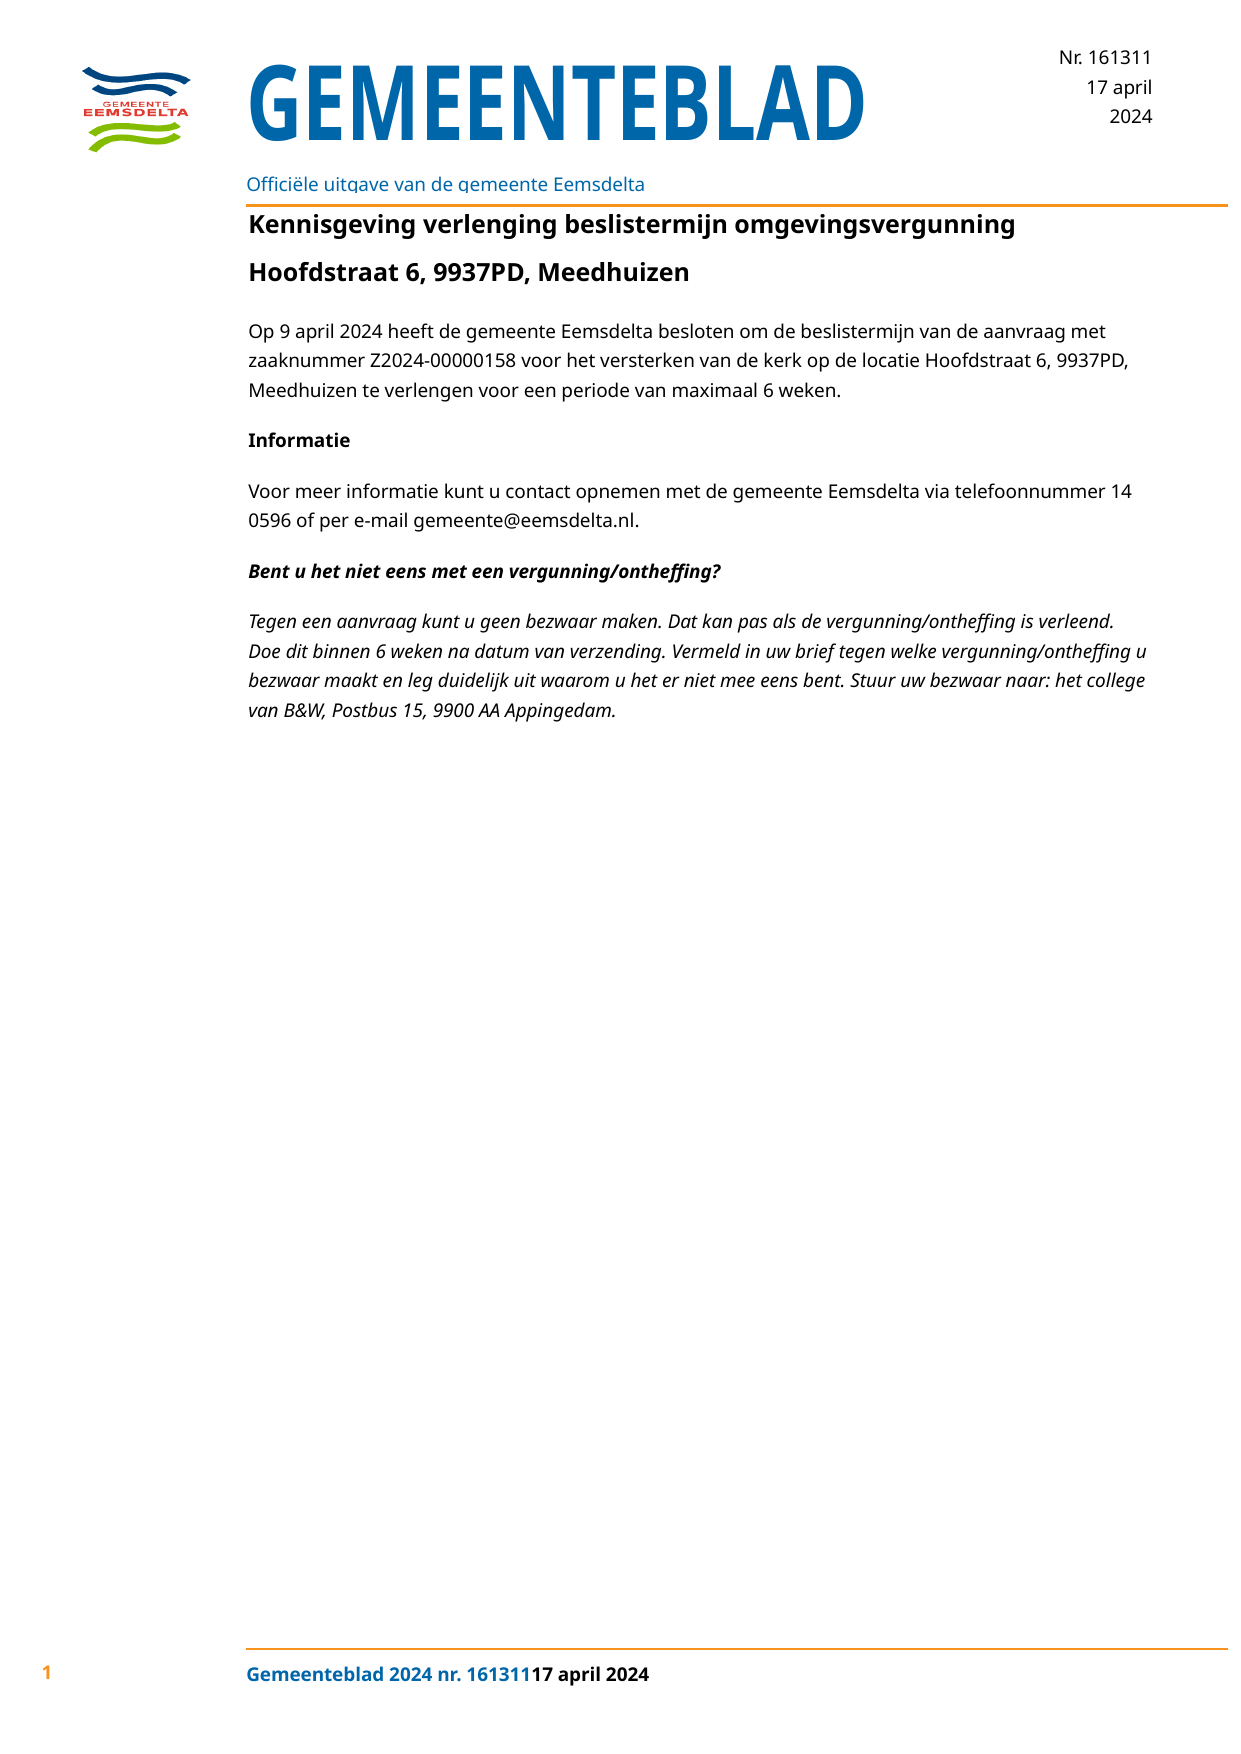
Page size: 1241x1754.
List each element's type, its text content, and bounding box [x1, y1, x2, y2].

picture [41, 47, 231, 172]
text Informatie [248, 427, 1152, 453]
text Voor meer informatie kunt u contact opnemen met de gemeente Eemsdelta via telefoonnummer 14 0596 of per e-mail gemeente@eemsdelta.nl. [248, 478, 1152, 533]
text Kennisgeving verlenging beslistermijn omgevingsvergunning Hoofdstraat 6, 9937PD, Meedhuizen [248, 207, 1152, 288]
text Bent u het niet eens met een vergunning/ontheffing? [248, 558, 1152, 584]
text Tegen een aanvraag kunt u geen bezwaar maken. Dat kan pas als de vergunning/ontheffing is verleend. Doe dit binnen 6 weken na datum van verzending. Vermeld in uw brief tegen welke vergunning/ontheffing u bezwaar maakt en leg duidelijk uit waarom u het er niet mee eens bent. Stuur uw bezwaar naar: het college van B&W, Postbus 15, 9900 AA Appingedam. [248, 608, 1152, 723]
text Op 9 april 2024 heeft de gemeente Eemsdelta besloten om de beslistermijn van de aanvraag met zaaknummer Z2024-00000158 voor het versterken van de kerk op de locatie Hoofdstraat 6, 9937PD, Meedhuizen te verlengen voor een periode van maximaal 6 weken. [248, 318, 1152, 403]
